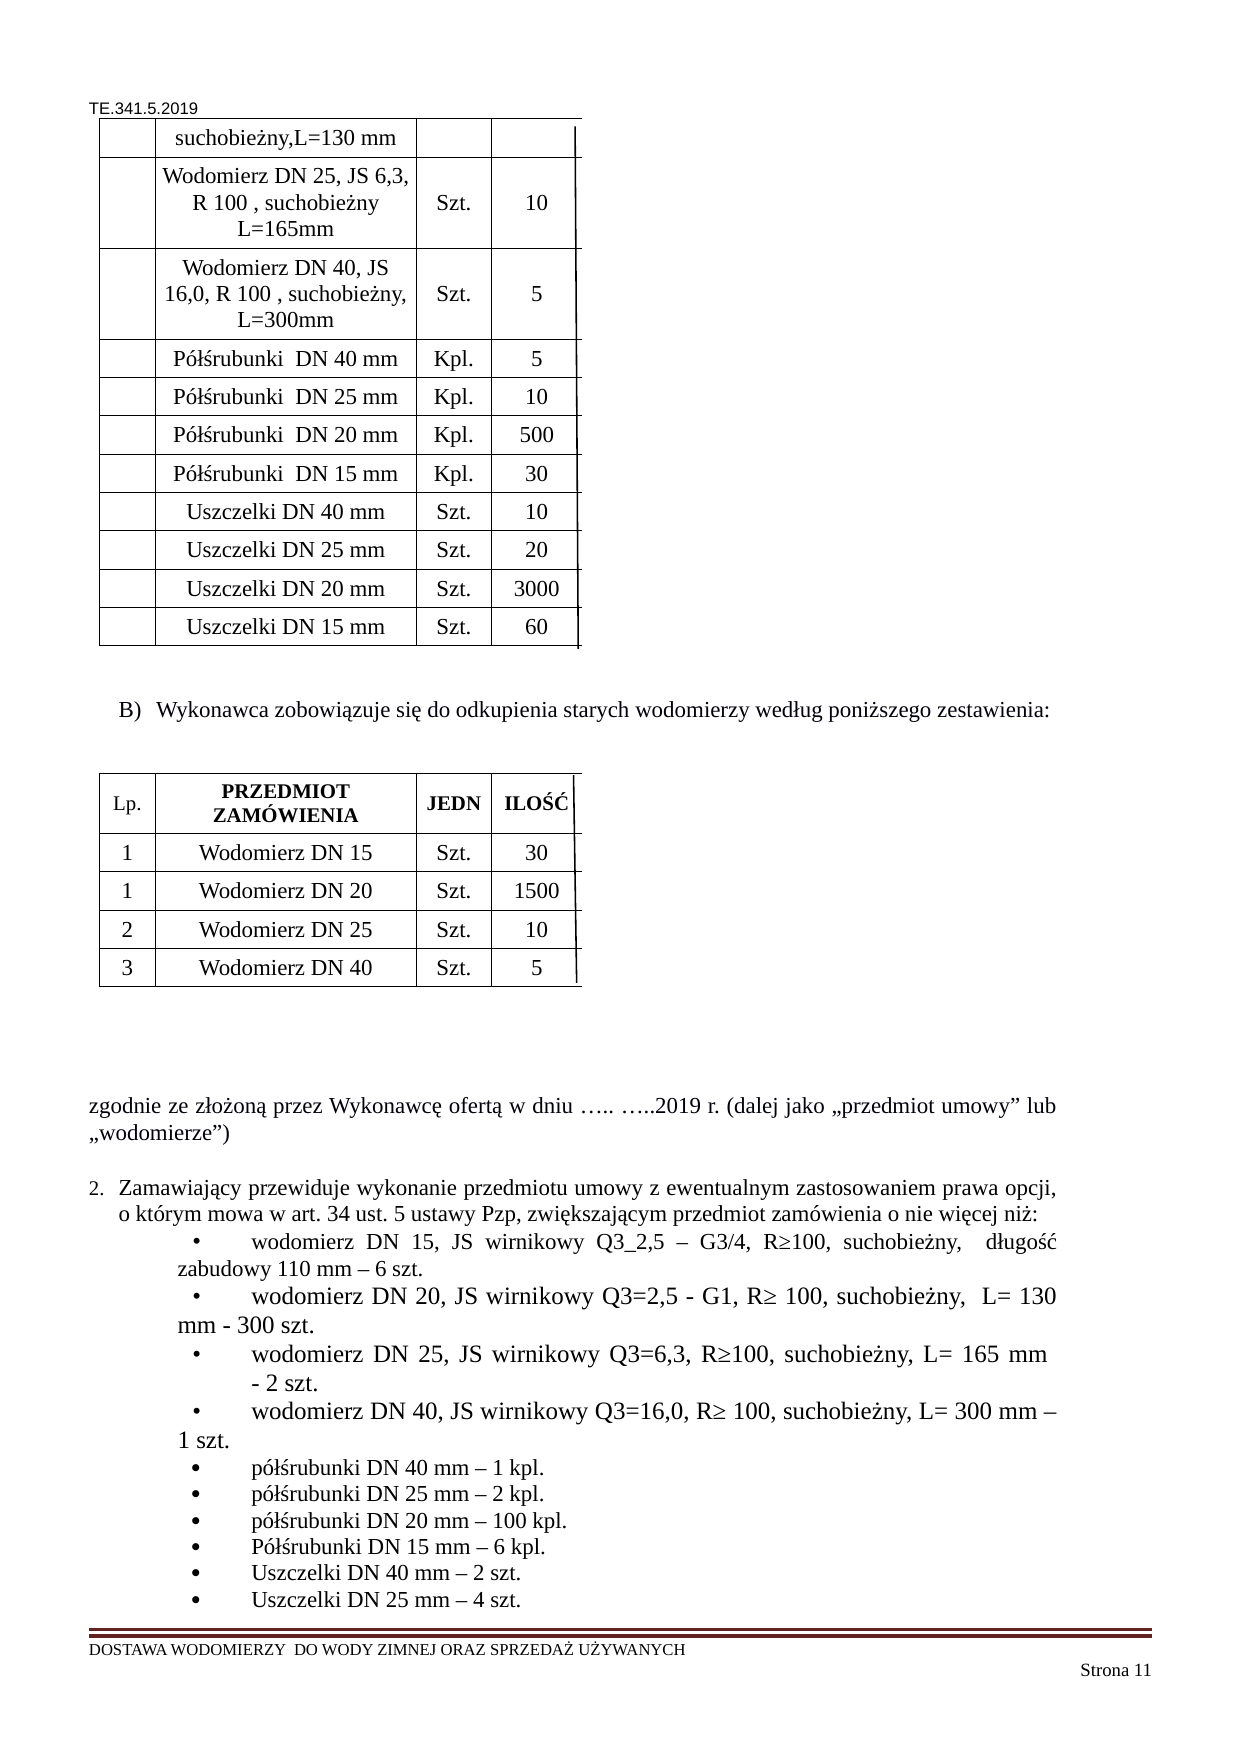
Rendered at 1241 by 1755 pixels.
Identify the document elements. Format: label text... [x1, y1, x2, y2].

table_cell Wodomierz DN 40, JS 16,0, R 100 , suchobieżny, L=300mm [156, 249, 416, 338]
list Wykonawca zobowiązuje się do odkupienia starych wodomierzy według poniższego zestawienia: [118, 696, 1058, 722]
list Uszczelki DN 40 mm – 2 szt. [177, 1559, 1058, 1586]
table_cell Uszczelki DN 15 mm [156, 608, 416, 645]
table_cell Wodomierz DN 25 [156, 911, 416, 948]
table_cell suchobieżny,L=130 mm [156, 119, 416, 156]
table_cell 30 [492, 834, 574, 871]
table_cell [100, 378, 155, 415]
table_cell Uszczelki DN 20 mm [156, 570, 416, 607]
table_cell Kpl. [417, 416, 491, 453]
table_cell Szt. [417, 834, 491, 871]
table_cell 1 [100, 872, 155, 909]
table_cell 10 [492, 378, 576, 415]
table_cell 5 [492, 949, 582, 986]
table_cell [577, 911, 582, 948]
table_cell 60 [492, 608, 577, 645]
table_cell 3 [100, 949, 155, 986]
table_header JEDN [417, 774, 491, 833]
table_cell [492, 119, 582, 156]
table_cell Wodomierz DN 25, JS 6,3, R 100 , suchobieżny L=165mm [156, 158, 416, 247]
table_cell 10 [492, 158, 575, 247]
table_cell [576, 834, 582, 871]
table_cell Półśrubunki DN 15 mm [156, 455, 416, 492]
table_header PRZEDMIOT ZAMÓWIENIA [156, 774, 416, 833]
list wodomierz DN 15, JS wirnikowy Q3_2,5 – G3/4, R≥100, suchobieżny, długość zabudowy 110 mm – 6 szt. [177, 1226, 1058, 1281]
table_header ILOŚĆ [492, 774, 582, 833]
table_cell [100, 249, 155, 338]
table_cell [100, 158, 155, 247]
table_cell 3000 [492, 570, 577, 607]
table_cell Kpl. [417, 455, 491, 492]
table_cell Szt. [417, 531, 491, 568]
list półśrubunki DN 20 mm – 100 kpl. [177, 1507, 1058, 1533]
table_cell 10 [492, 493, 576, 530]
table_cell [417, 119, 491, 156]
table_cell [577, 249, 582, 338]
table_cell Półśrubunki DN 20 mm [156, 416, 416, 453]
table_cell 30 [492, 455, 576, 492]
table_cell [577, 158, 582, 247]
table_cell Szt. [417, 249, 491, 338]
list wodomierz DN 40, JS wirnikowy Q3=16,0, R≥ 100, suchobieżny, L= 300 mm – 1 szt. [177, 1396, 1058, 1454]
list wodomierz DN 20, JS wirnikowy Q3=2,5 - G1, R≥ 100, suchobieżny, L= 130 mm - 300 szt. [177, 1281, 1058, 1339]
table_cell Kpl. [417, 340, 491, 377]
table_cell Szt. [417, 608, 491, 645]
table_cell [100, 119, 155, 156]
table_cell Uszczelki DN 40 mm [156, 493, 416, 530]
table_cell [100, 340, 155, 377]
table_cell Wodomierz DN 20 [156, 872, 416, 909]
table_header Lp. [100, 774, 155, 833]
table_cell Szt. [417, 872, 491, 909]
list półśrubunki DN 25 mm – 2 kpl. [177, 1480, 1058, 1507]
table_cell [100, 416, 155, 453]
table_cell [100, 608, 155, 645]
table_cell [578, 378, 582, 415]
table_cell 5 [492, 249, 575, 338]
list wodomierz DN 25, JS wirnikowy Q3=6,3, R≥100, suchobieżny, L= 165 mm - 2 szt. [177, 1339, 1058, 1396]
table_cell 500 [492, 416, 576, 453]
table_cell Wodomierz DN 40 [156, 949, 416, 986]
table_cell [578, 416, 582, 453]
table_cell 10 [492, 911, 575, 948]
table_cell Uszczelki DN 25 mm [156, 531, 416, 568]
table_cell Wodomierz DN 15 [156, 834, 416, 871]
table_cell Szt. [417, 949, 491, 986]
table_cell Szt. [417, 158, 491, 247]
table_cell [100, 493, 155, 530]
table_cell Szt. [417, 570, 491, 607]
list Półśrubunki DN 15 mm – 6 kpl. [177, 1533, 1058, 1559]
table_cell Kpl. [417, 378, 491, 415]
table_cell Szt. [417, 493, 491, 530]
table_cell 20 [492, 531, 576, 568]
table_cell [100, 531, 155, 568]
table_cell [100, 455, 155, 492]
list Uszczelki DN 25 mm – 4 szt. [177, 1586, 1058, 1612]
table_cell [576, 872, 582, 909]
table_cell [100, 570, 155, 607]
table_cell Szt. [417, 911, 491, 948]
table_cell 2 [100, 911, 155, 948]
table_cell [578, 455, 582, 492]
table_cell [578, 340, 582, 377]
list półśrubunki DN 40 mm – 1 kpl. [177, 1454, 1058, 1480]
table_cell 1500 [492, 872, 574, 909]
table_cell 1 [100, 834, 155, 871]
text zgodnie ze złożoną przez Wykonawcę ofertą w dniu ….. …..2019 r. (dalej jako „przedmiot umowy” lub „wodomierze”) [89, 1092, 1058, 1145]
table_cell Półśrubunki DN 25 mm [156, 378, 416, 415]
list Zamawiający przewiduje wykonanie przedmiotu umowy z ewentualnym zastosowaniem prawa opcji, o którym mowa w art. 34 ust. 5 ustawy Pzp, zwiększającym przedmiot zamówienia o nie więcej niż: [89, 1174, 1058, 1226]
table_cell 5 [492, 340, 575, 377]
table_cell Półśrubunki DN 40 mm [156, 340, 416, 377]
